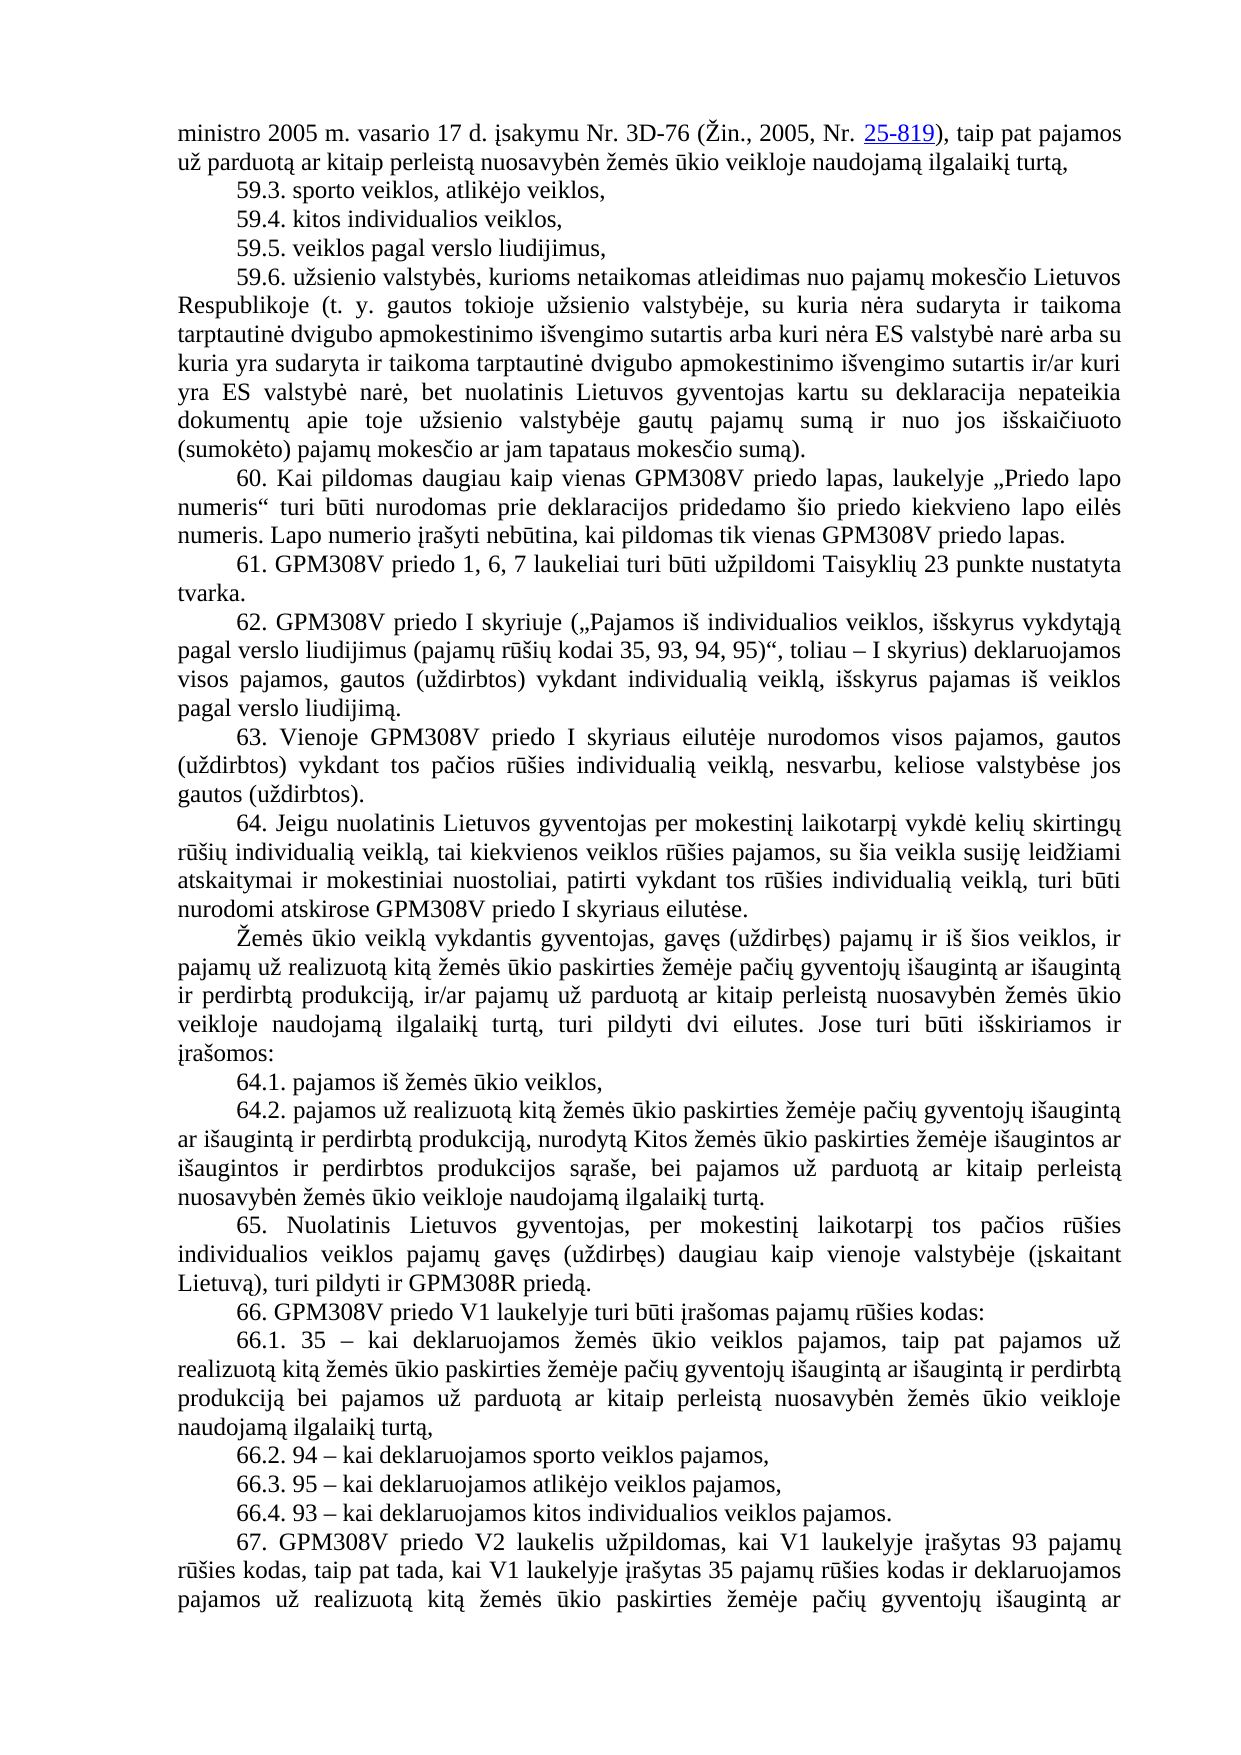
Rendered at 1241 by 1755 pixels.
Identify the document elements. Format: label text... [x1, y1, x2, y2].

text 59.6. užsienio valstybės, kurioms netaikomas atleidimas nuo pajamų mokesčio Lietuvos Respublikoje (t. y. gautos tokioje užsienio valstybėje, su kuria nėra sudaryta ir taikoma tarptautinė dvigubo apmokestinimo išvengimo sutartis arba kuri nėra ES valstybė narė arba su kuria yra sudaryta ir taikoma tarptautinė dvigubo apmokestinimo išvengimo sutartis ir/ar kuri yra ES valstybė narė, bet nuolatinis Lietuvos gyventojas kartu su deklaracija nepateikia dokumentų apie toje užsienio valstybėje gautų pajamų sumą ir nuo jos išskaičiuoto (sumokėto) pajamų mokesčio ar jam tapataus mokesčio sumą). [177, 262, 1122, 463]
text 63. Vienoje GPM308V priedo I skyriaus eilutėje nurodomos visos pajamos, gautos (uždirbtos) vykdant tos pačios rūšies individualią veiklą, nesvarbu, keliose valstybėse jos gautos (uždirbtos). [177, 722, 1122, 808]
text ministro 2005 m. vasario 17 d. įsakymu Nr. 3D-76 (Žin., 2005, Nr. 25-819), taip pat pajamos už parduotą ar kitaip perleistą nuosavybėn žemės ūkio veikloje naudojamą ilgalaikį turtą, [177, 118, 1122, 176]
text 64.2. pajamos už realizuotą kitą žemės ūkio paskirties žemėje pačių gyventojų išaugintą ar išaugintą ir perdirbtą produkciją, nurodytą Kitos žemės ūkio paskirties žemėje išaugintos ar išaugintos ir perdirbtos produkcijos sąraše, bei pajamos už parduotą ar kitaip perleistą nuosavybėn žemės ūkio veikloje naudojamą ilgalaikį turtą. [177, 1096, 1122, 1211]
text 59.5. veiklos pagal verslo liudijimus, [177, 233, 1122, 262]
text 67. GPM308V priedo V2 laukelis užpildomas, kai V1 laukelyje įrašytas 93 pajamų rūšies kodas, taip pat tada, kai V1 laukelyje įrašytas 35 pajamų rūšies kodas ir deklaruojamos pajamos už realizuotą kitą žemės ūkio paskirties žemėje pačių gyventojų išaugintą ar [177, 1527, 1122, 1613]
text 66.1. 35 – kai deklaruojamos žemės ūkio veiklos pajamos, taip pat pajamos už realizuotą kitą žemės ūkio paskirties žemėje pačių gyventojų išaugintą ar išaugintą ir perdirbtą produkciją bei pajamos už parduotą ar kitaip perleistą nuosavybėn žemės ūkio veikloje naudojamą ilgalaikį turtą, [177, 1326, 1122, 1441]
text 59.3. sporto veiklos, atlikėjo veiklos, [177, 176, 1122, 204]
text 66.4. 93 – kai deklaruojamos kitos individualios veiklos pajamos. [177, 1498, 1122, 1527]
text 64.1. pajamos iš žemės ūkio veiklos, [177, 1067, 1122, 1096]
text 60. Kai pildomas daugiau kaip vienas GPM308V priedo lapas, laukelyje „Priedo lapo numeris“ turi būti nurodomas prie deklaracijos pridedamo šio priedo kiekvieno lapo eilės numeris. Lapo numerio įrašyti nebūtina, kai pildomas tik vienas GPM308V priedo lapas. [177, 463, 1122, 549]
text 66.3. 95 – kai deklaruojamos atlikėjo veiklos pajamos, [177, 1469, 1122, 1498]
text 62. GPM308V priedo I skyriuje („Pajamos iš individualios veiklos, išskyrus vykdytąją pagal verslo liudijimus (pajamų rūšių kodai 35, 93, 94, 95)“, toliau – I skyrius) deklaruojamos visos pajamos, gautos (uždirbtos) vykdant individualią veiklą, išskyrus pajamas iš veiklos pagal verslo liudijimą. [177, 607, 1122, 722]
text Žemės ūkio veiklą vykdantis gyventojas, gavęs (uždirbęs) pajamų ir iš šios veiklos, ir pajamų už realizuotą kitą žemės ūkio paskirties žemėje pačių gyventojų išaugintą ar išaugintą ir perdirbtą produkciją, ir/ar pajamų už parduotą ar kitaip perleistą nuosavybėn žemės ūkio veikloje naudojamą ilgalaikį turtą, turi pildyti dvi eilutes. Jose turi būti išskiriamos ir įrašomos: [177, 923, 1122, 1067]
text 65. Nuolatinis Lietuvos gyventojas, per mokestinį laikotarpį tos pačios rūšies individualios veiklos pajamų gavęs (uždirbęs) daugiau kaip vienoje valstybėje (įskaitant Lietuvą), turi pildyti ir GPM308R priedą. [177, 1211, 1122, 1297]
text 66.2. 94 – kai deklaruojamos sporto veiklos pajamos, [177, 1441, 1122, 1469]
text 61. GPM308V priedo 1, 6, 7 laukeliai turi būti užpildomi Taisyklių 23 punkte nustatyta tvarka. [177, 549, 1122, 607]
text 59.4. kitos individualios veiklos, [177, 204, 1122, 233]
text 66. GPM308V priedo V1 laukelyje turi būti įrašomas pajamų rūšies kodas: [177, 1297, 1122, 1326]
text 64. Jeigu nuolatinis Lietuvos gyventojas per mokestinį laikotarpį vykdė kelių skirtingų rūšių individualią veiklą, tai kiekvienos veiklos rūšies pajamos, su šia veikla susiję leidžiami atskaitymai ir mokestiniai nuostoliai, patirti vykdant tos rūšies individualią veiklą, turi būti nurodomi atskirose GPM308V priedo I skyriaus eilutėse. [177, 808, 1122, 923]
